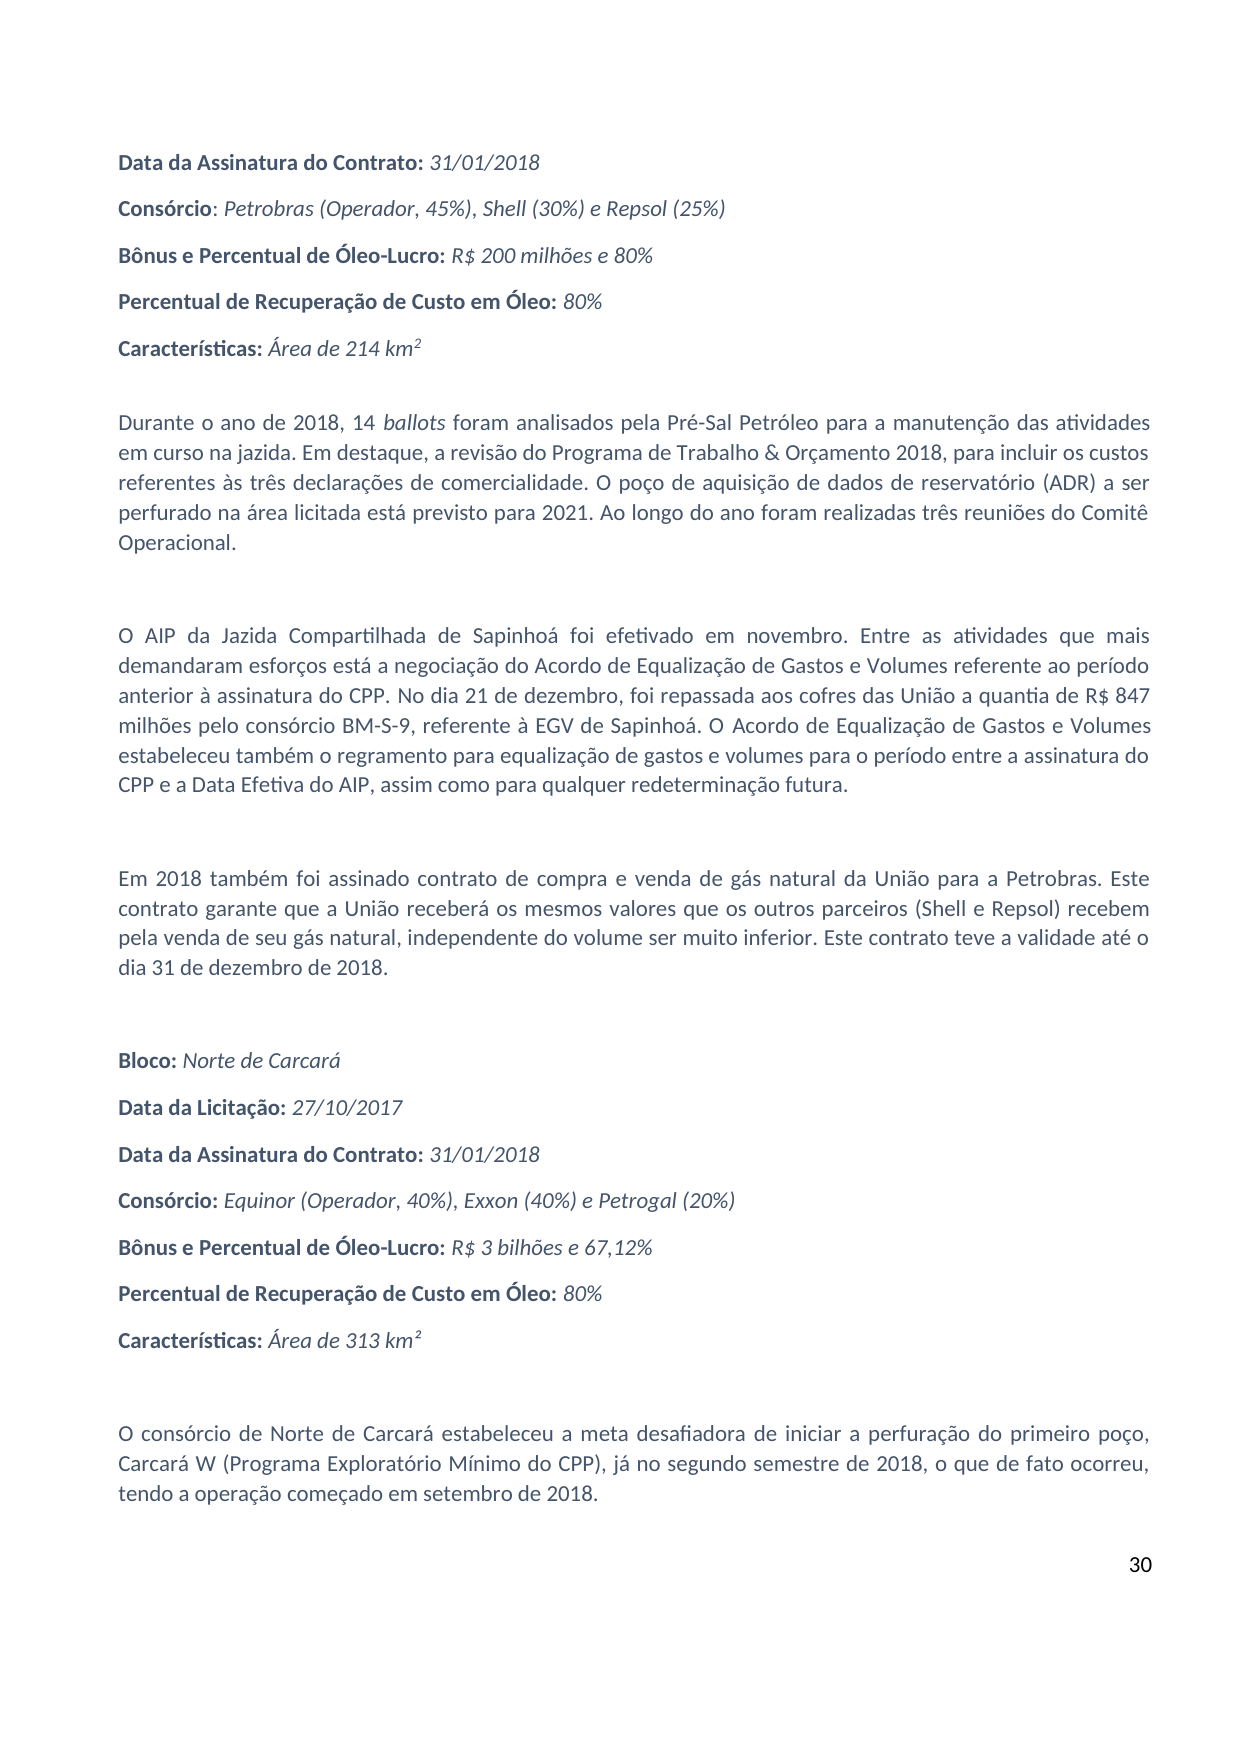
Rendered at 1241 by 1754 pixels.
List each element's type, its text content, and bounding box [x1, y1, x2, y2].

text Características: Área de 313 km² [118, 1326, 1152, 1354]
text Características: Área de 214 km2 [118, 334, 1152, 362]
text Em 2018 também foi assinado contrato de compra e venda de gás natural da União para a Petrobras. Este contrato garante que a União receberá os mesmos valores que os outros parceiros (Shell e Repsol) recebem pela venda de seu gás natural, independente do volume ser muito inferior. Este contrato teve a validade até o dia 31 de dezembro de 2018. [118, 864, 1152, 981]
text Percentual de Recuperação de Custo em Óleo: 80% [118, 1279, 1152, 1307]
text Percentual de Recuperação de Custo em Óleo: 80% [118, 287, 1152, 315]
text Consórcio: Petrobras (Operador, 45%), Shell (30%) e Repsol (25%) [118, 194, 1152, 222]
text Consórcio: Equinor (Operador, 40%), Exxon (40%) e Petrogal (20%) [118, 1186, 1152, 1214]
text Bloco: Norte de Carcará [118, 1047, 1152, 1074]
text O AIP da Jazida Compartilhada de Sapinhoá foi efetivado em novembro. Entre as atividades que mais demandaram esforços está a negociação do Acordo de Equalização de Gastos e Volumes referente ao período anterior à assinatura do CPP. No dia 21 de dezembro, foi repassada aos cofres das União a quantia de R$ 847 milhões pelo consórcio BM-S-9, referente à EGV de Sapinhoá. O Acordo de Equalização de Gastos e Volumes estabeleceu também o regramento para equalização de gastos e volumes para o período entre a assinatura do CPP e a Data Efetiva do AIP, assim como para qualquer redeterminação futura. [118, 621, 1152, 799]
text O consórcio de Norte de Carcará estabeleceu a meta desafiadora de iniciar a perfuração do primeiro poço, Carcará W (Programa Exploratório Mínimo do CPP), já no segundo semestre de 2018, o que de fato ocorreu, tendo a operação começado em setembro de 2018. [118, 1419, 1152, 1507]
text Durante o ano de 2018, 14 ballots foram analisados pela Pré-Sal Petróleo para a manutenção das atividades em curso na jazida. Em destaque, a revisão do Programa de Trabalho & Orçamento 2018, para incluir os custos referentes às três declarações de comercialidade. O poço de aquisição de dados de reservatório (ADR) a ser perfurado na área licitada está previsto para 2021. Ao longo do ano foram realizadas três reuniões do Comitê Operacional. [118, 408, 1152, 556]
text Bônus e Percentual de Óleo-Lucro: R$ 3 bilhões e 67,12% [118, 1233, 1152, 1261]
text Data da Licitação: 27/10/2017 [118, 1093, 1152, 1121]
text Data da Assinatura do Contrato: 31/01/2018 [118, 148, 1152, 176]
text Bônus e Percentual de Óleo-Lucro: R$ 200 milhões e 80% [118, 241, 1152, 269]
text Data da Assinatura do Contrato: 31/01/2018 [118, 1140, 1152, 1168]
